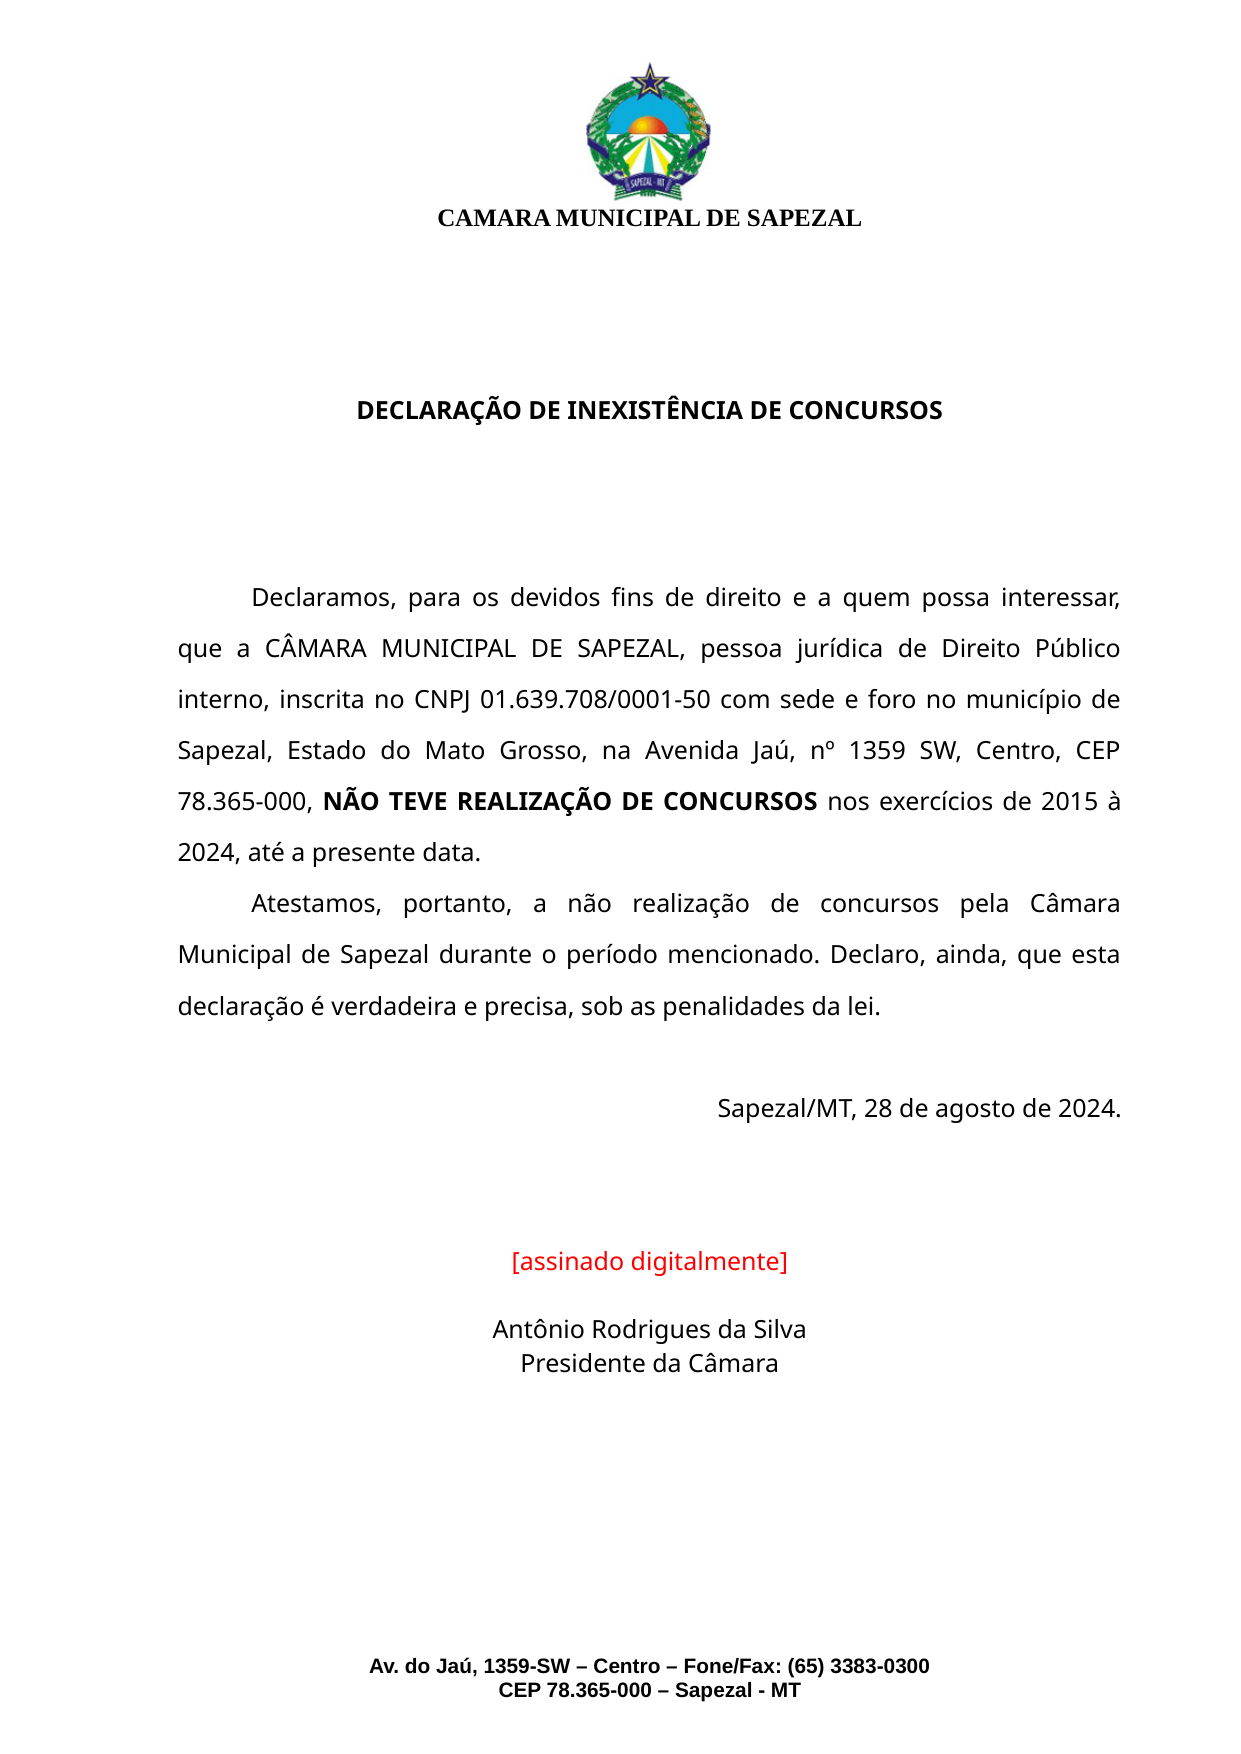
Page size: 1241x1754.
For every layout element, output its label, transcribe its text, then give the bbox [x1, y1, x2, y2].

text Atestamos, portanto, a não realização de concursos pela Câmara Municipal de Sapezal durante o período mencionado. Declaro, ainda, que esta declaração é verdadeira e precisa, sob as penalidades da lei. [177, 886, 1122, 1022]
text Presidente da Câmara [177, 1346, 1122, 1380]
text DECLARAÇÃO DE INEXISTÊNCIA DE CONCURSOS [177, 392, 1122, 427]
picture [569, 60, 730, 206]
text Declaramos, para os devidos fins de direito e a quem possa interessar, que a CÂMARA MUNICIPAL DE SAPEZAL, pessoa jurídica de Direito Público interno, inscrita no CNPJ 01.639.708/0001-50 com sede e foro no município de Sapezal, Estado do Mato Grosso, na Avenida Jaú, nº 1359 SW, Centro, CEP 78.365-000, NÃO TEVE REALIZAÇÃO DE CONCURSOS nos exercícios de 2015 à 2024, até a presente data. [177, 580, 1122, 869]
text [assinado digitalmente] [177, 1243, 1122, 1277]
text Antônio Rodrigues da Silva [177, 1312, 1122, 1346]
text Sapezal/MT, 28 de agosto de 2024. [177, 1090, 1122, 1124]
